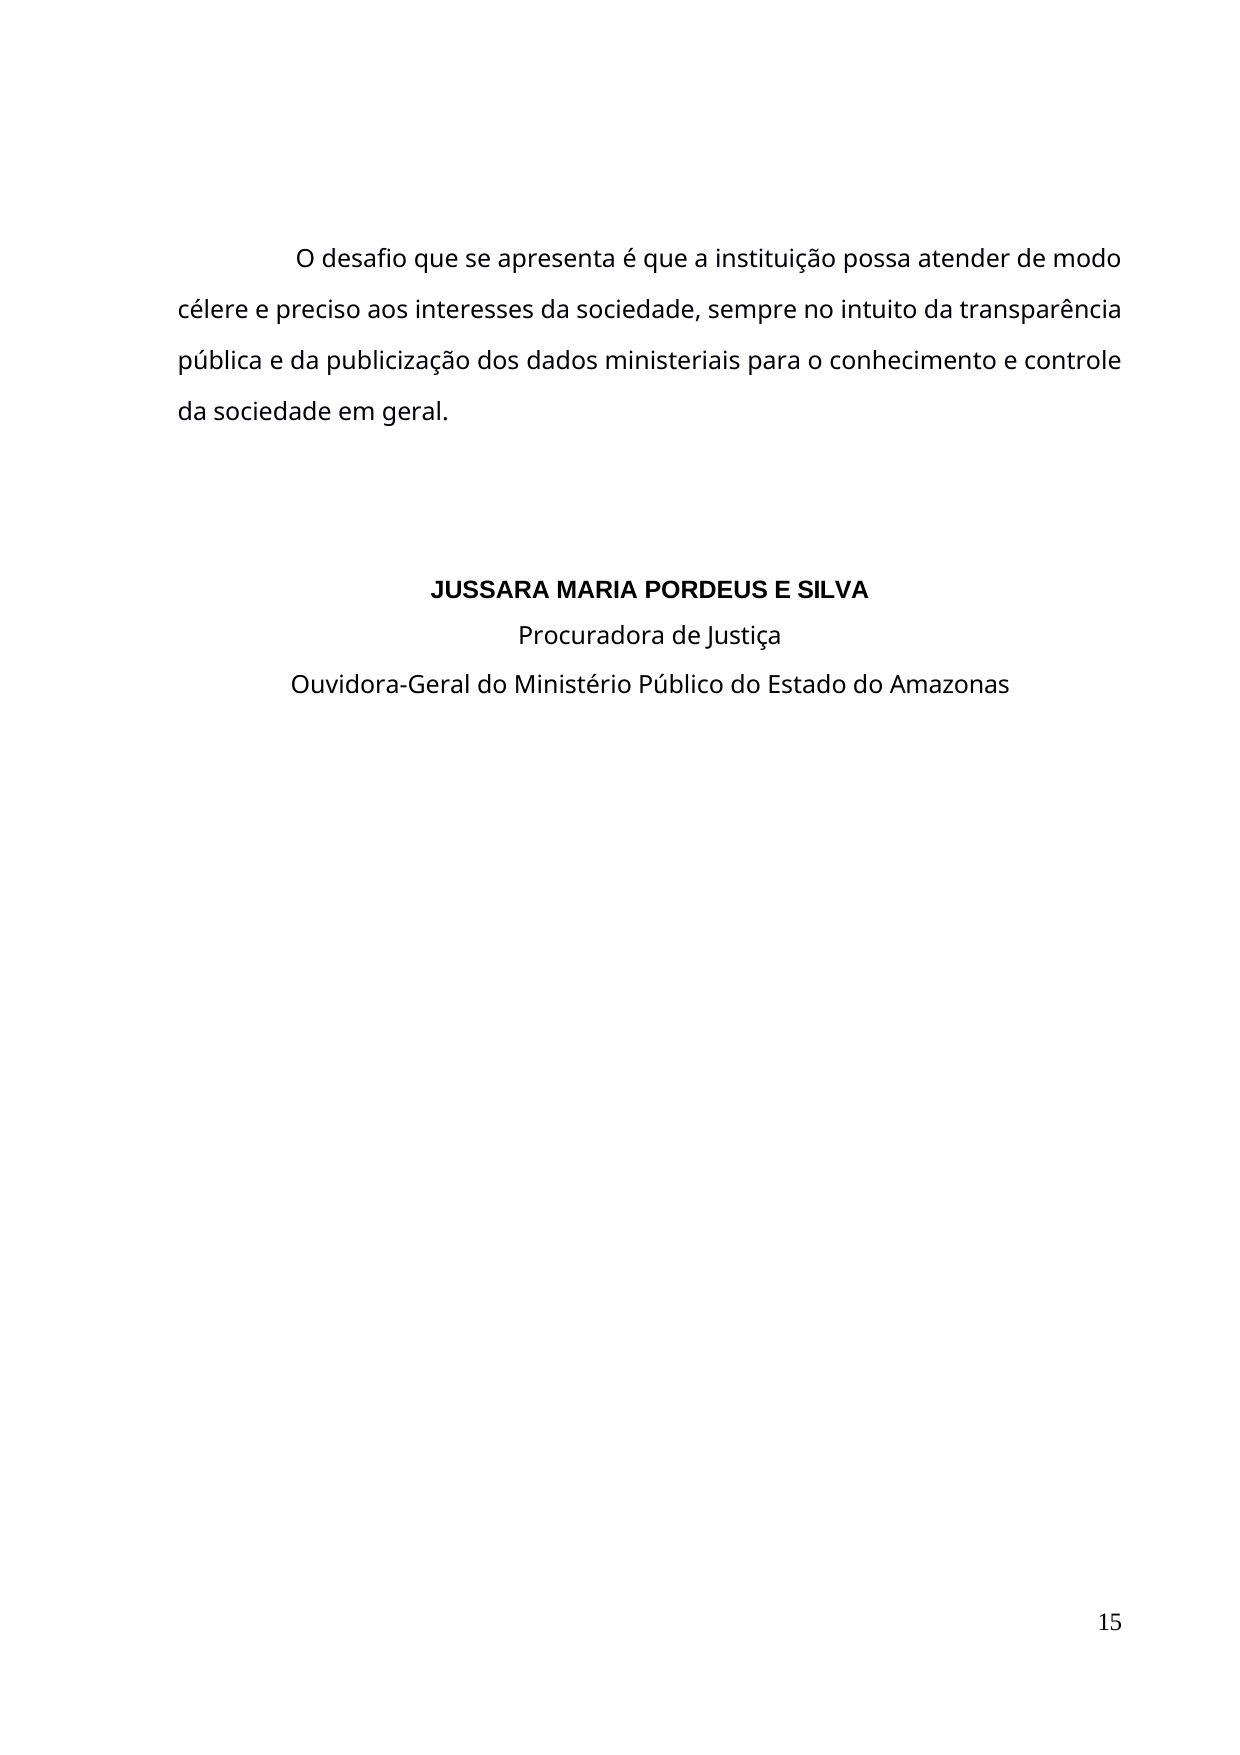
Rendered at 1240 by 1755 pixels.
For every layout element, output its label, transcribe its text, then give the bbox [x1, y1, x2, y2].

text Ouvidora-Geral do Ministério Público do Estado do Amazonas [178, 666, 1122, 700]
text O desafio que se apresenta é que a instituição possa atender de modo célere e preciso aos interesses da sociedade, sempre no intuito da transparência pública e da publicização dos dados ministeriais para o conhecimento e controle da sociedade em geral. [177, 241, 1122, 428]
text JUSSARA MARIA PORDEUS E SILVA [178, 575, 1122, 603]
text Procuradora de Justiça [177, 618, 1122, 652]
